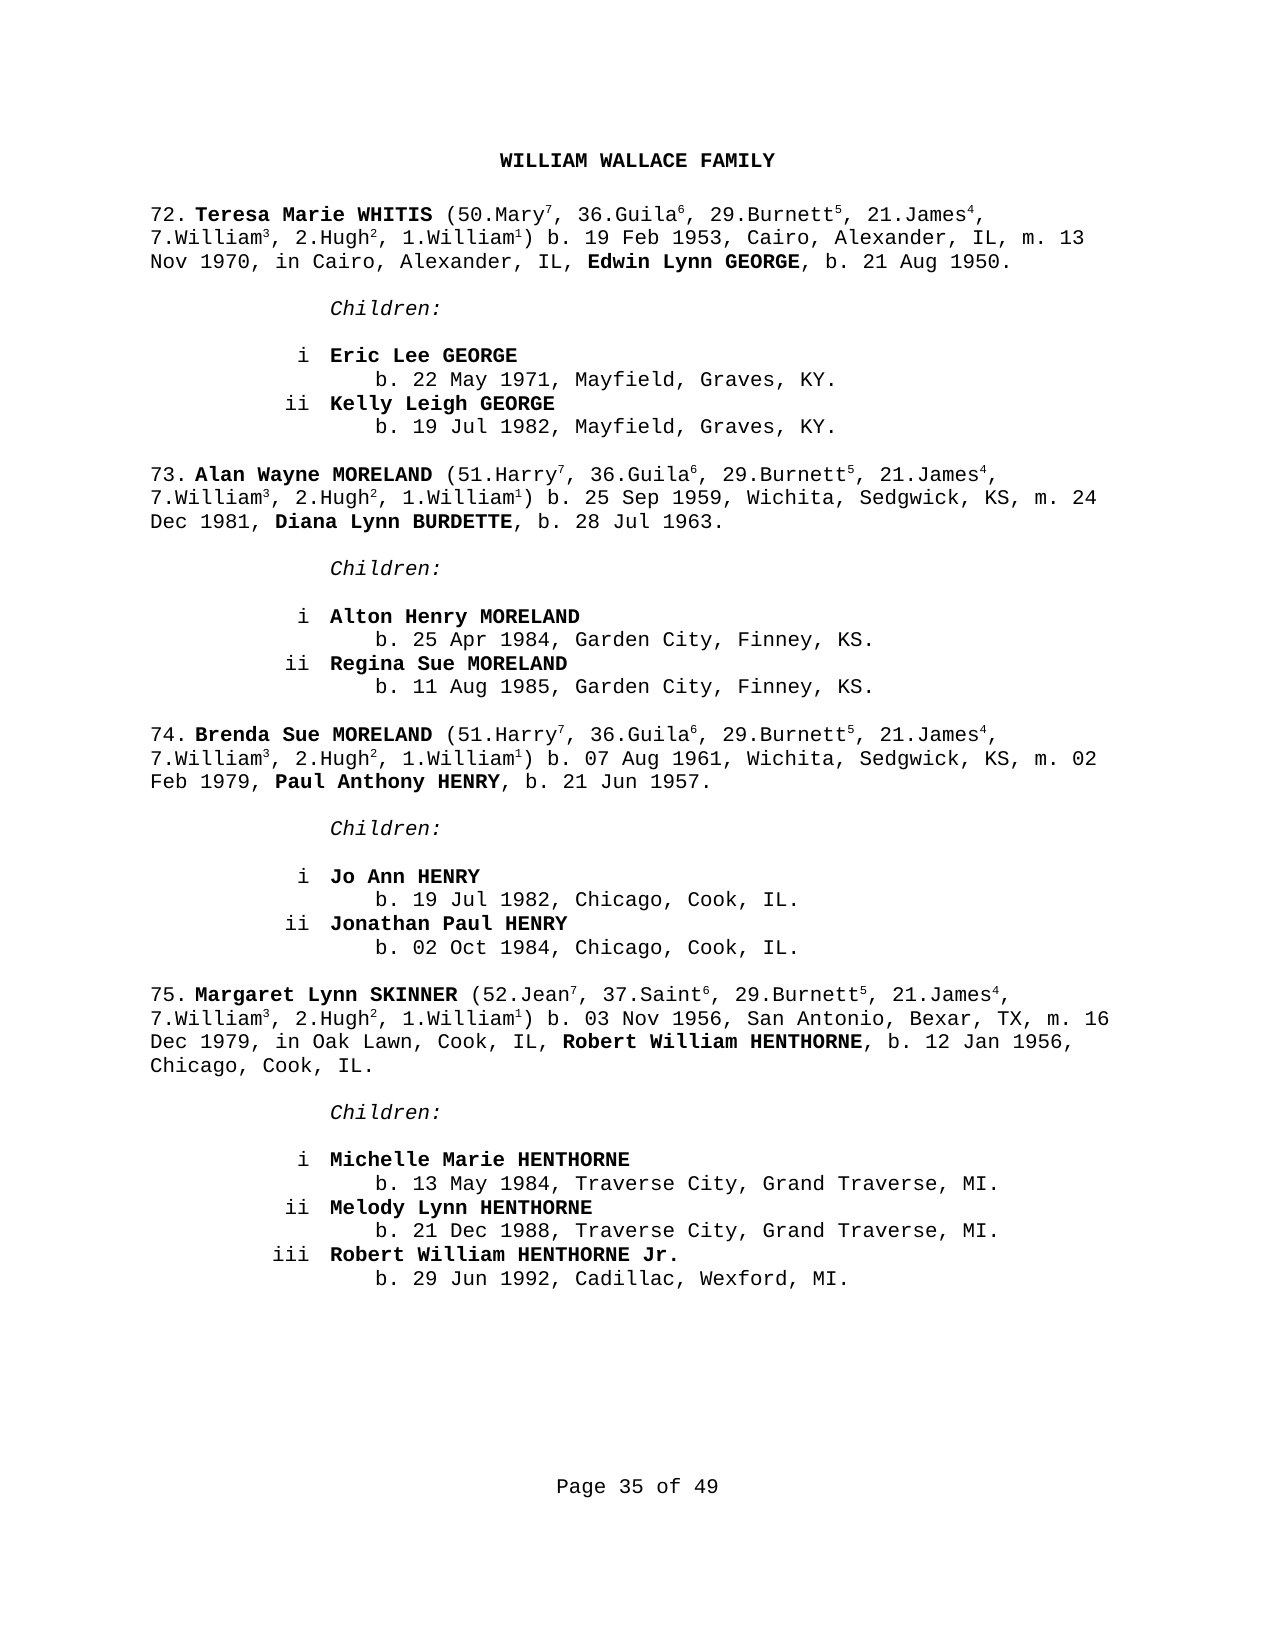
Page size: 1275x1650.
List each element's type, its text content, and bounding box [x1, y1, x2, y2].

text i Michelle Marie HENTHORNE [150, 1149, 1125, 1173]
text b. 21 Dec 1988, Traverse City, Grand Traverse, MI. [150, 1220, 1125, 1244]
text b. 19 Jul 1982, Mayfield, Graves, KY. [150, 416, 1125, 440]
text i Jo Ann HENRY [150, 866, 1125, 889]
text b. 25 Apr 1984, Garden City, Finney, KS. [150, 629, 1125, 653]
text i Alton Henry MORELAND [150, 606, 1125, 629]
text 75. Margaret Lynn SKINNER (52.Jean7, 37.Saint6, 29.Burnett5, 21.James4, 7.William3, 2.Hugh2, 1.William1) b. 03 Nov 1956, San Antonio, Bexar, TX, m. 16 Dec 1979, in Oak Lawn, Cook, IL, Robert William HENTHORNE, b. 12 Jan 1956, Chicago, Cook, IL. [150, 984, 1125, 1078]
text b. 02 Oct 1984, Chicago, Cook, IL. [150, 937, 1125, 960]
text ii Melody Lynn HENTHORNE [150, 1197, 1125, 1220]
text Children: [150, 818, 1125, 842]
text Children: [150, 1102, 1125, 1126]
text 73. Alan Wayne MORELAND (51.Harry7, 36.Guila6, 29.Burnett5, 21.James4, 7.William3, 2.Hugh2, 1.William1) b. 25 Sep 1959, Wichita, Sedgwick, KS, m. 24 Dec 1981, Diana Lynn BURDETTE, b. 28 Jul 1963. [150, 464, 1125, 535]
text Children: [150, 298, 1125, 322]
text b. 22 May 1971, Mayfield, Graves, KY. [150, 369, 1125, 393]
text 74. Brenda Sue MORELAND (51.Harry7, 36.Guila6, 29.Burnett5, 21.James4, 7.William3, 2.Hugh2, 1.William1) b. 07 Aug 1961, Wichita, Sedgwick, KS, m. 02 Feb 1979, Paul Anthony HENRY, b. 21 Jun 1957. [150, 724, 1125, 795]
text iii Robert William HENTHORNE Jr. [150, 1244, 1125, 1268]
text Children: [150, 558, 1125, 582]
text ii Kelly Leigh GEORGE [150, 393, 1125, 416]
text ii Jonathan Paul HENRY [150, 913, 1125, 937]
text 72. Teresa Marie WHITIS (50.Mary7, 36.Guila6, 29.Burnett5, 21.James4, 7.William3, 2.Hugh2, 1.William1) b. 19 Feb 1953, Cairo, Alexander, IL, m. 13 Nov 1970, in Cairo, Alexander, IL, Edwin Lynn GEORGE, b. 21 Aug 1950. [150, 204, 1125, 274]
text b. 11 Aug 1985, Garden City, Finney, KS. [150, 677, 1125, 700]
text b. 29 Jun 1992, Cadillac, Wexford, MI. [150, 1268, 1125, 1291]
text i Eric Lee GEORGE [150, 346, 1125, 369]
text b. 13 May 1984, Traverse City, Grand Traverse, MI. [150, 1173, 1125, 1197]
text b. 19 Jul 1982, Chicago, Cook, IL. [150, 889, 1125, 913]
text ii Regina Sue MORELAND [150, 653, 1125, 677]
